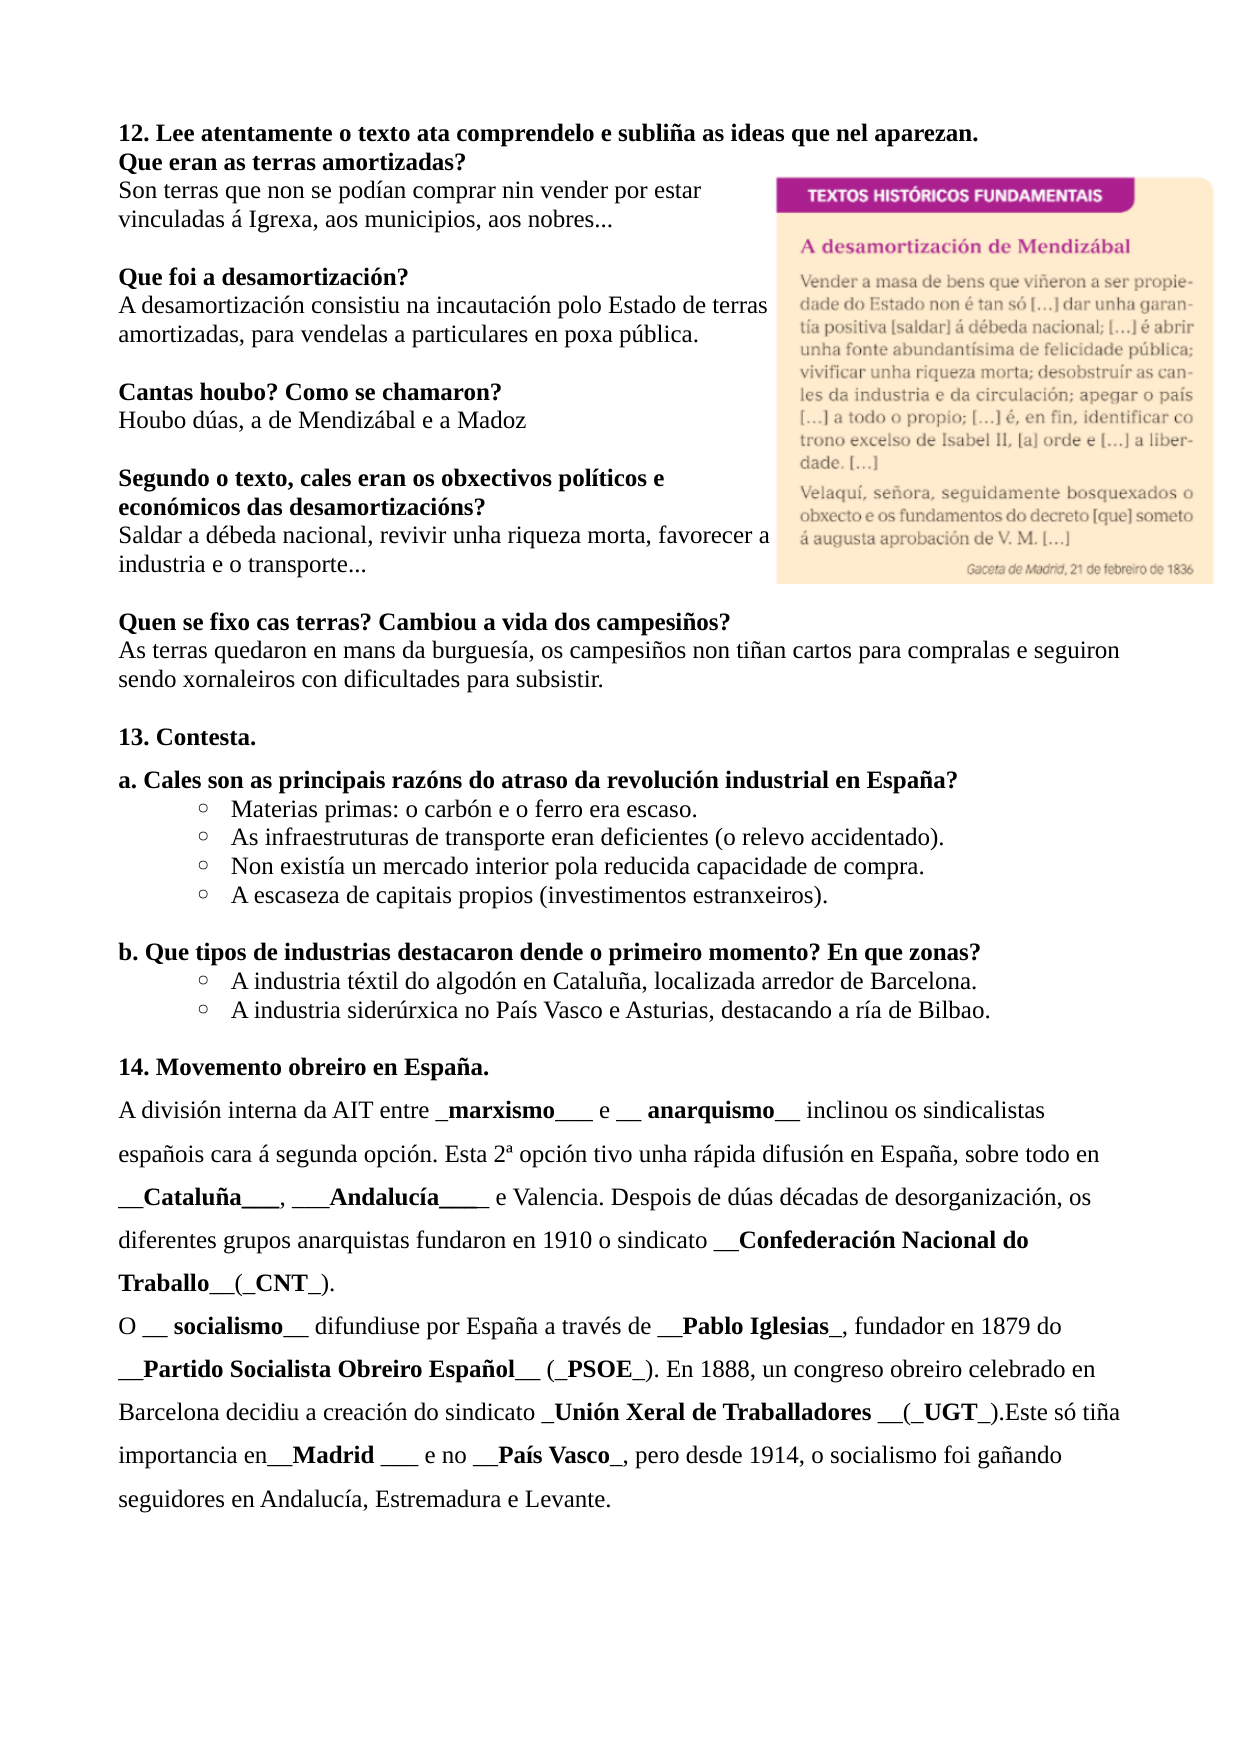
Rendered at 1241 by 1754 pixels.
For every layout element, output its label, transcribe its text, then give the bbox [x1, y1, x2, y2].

list As infraestruturas de transporte eran deficientes (o relevo accidentado). [193, 822, 1122, 851]
list A industria siderúrxica no País Vasco e Asturias, destacando a ría de Bilbao. [193, 995, 1122, 1024]
text A división interna da AIT entre _marxismo___ e __ anarquismo__ inclinou os sindicalistas españois cara á segunda opción. Esta 2ª opción tivo unha rápida difusión en España, sobre todo en __Cataluña___, ___Andalucía____ e Valencia. Despois de dúas décadas de desorganización, os diferentes grupos anarquistas fundaron en 1910 o sindicato __Confederación Nacional do Traballo__(_CNT_). [118, 1096, 1122, 1297]
text 13. Contesta. [118, 722, 1122, 751]
text Son terras que non se podían comprar nin vender por estar vinculadas á Igrexa, aos municipios, aos nobres... [118, 176, 770, 233]
text Segundo o texto, cales eran os obxectivos políticos e económicos das desamortizacións? [118, 463, 770, 521]
text O __ socialismo__ difundiuse por España a través de __Pablo Iglesias_, fundador en 1879 do __Partido Socialista Obreiro Español__ (_PSOE_). En 1888, un congreso obreiro celebrado en Barcelona decidiu a creación do sindicato _Unión Xeral de Traballadores __(_UGT_).Este só tiña importancia en__Madrid ___ e no __País Vasco_, pero desde 1914, o socialismo foi gañando seguidores en Andalucía, Estremadura e Levante. [118, 1311, 1122, 1512]
text Saldar a débeda nacional, revivir unha riqueza morta, favorecer a industria e o transporte... [118, 521, 770, 578]
list A industria téxtil do algodón en Cataluña, localizada arredor de Barcelona. [193, 966, 1122, 995]
list Non existía un mercado interior pola reducida capacidade de compra. [193, 851, 1122, 880]
text A desamortización consistiu na incautación polo Estado de terras amortizadas, para vendelas a particulares en poxa pública. [118, 291, 770, 348]
list A escaseza de capitais propios (investimentos estranxeiros). [193, 880, 1122, 909]
text Que eran as terras amortizadas? [118, 147, 1122, 176]
text Quen se fixo cas terras? Cambiou a vida dos campesiños? [118, 607, 1122, 636]
list Materias primas: o carbón e o ferro era escaso. [193, 794, 1122, 822]
text Que foi a desamortización? [118, 262, 770, 291]
text 12. Lee atentamente o texto ata comprendelo e subliña as ideas que nel aparezan. [118, 118, 1122, 147]
text a. Cales son as principais razóns do atraso da revolución industrial en España? [118, 765, 1122, 794]
picture [770, 170, 1220, 584]
text Cantas houbo? Como se chamaron? [118, 377, 770, 406]
text Houbo dúas, a de Mendizábal e a Madoz [118, 406, 770, 434]
text 14. Movemento obreiro en España. [118, 1052, 1122, 1081]
text b. Que tipos de industrias destacaron dende o primeiro momento? En que zonas? [118, 937, 1122, 966]
text As terras quedaron en mans da burguesía, os campesiños non tiñan cartos para compralas e seguiron sendo xornaleiros con dificultades para subsistir. [118, 636, 1122, 693]
